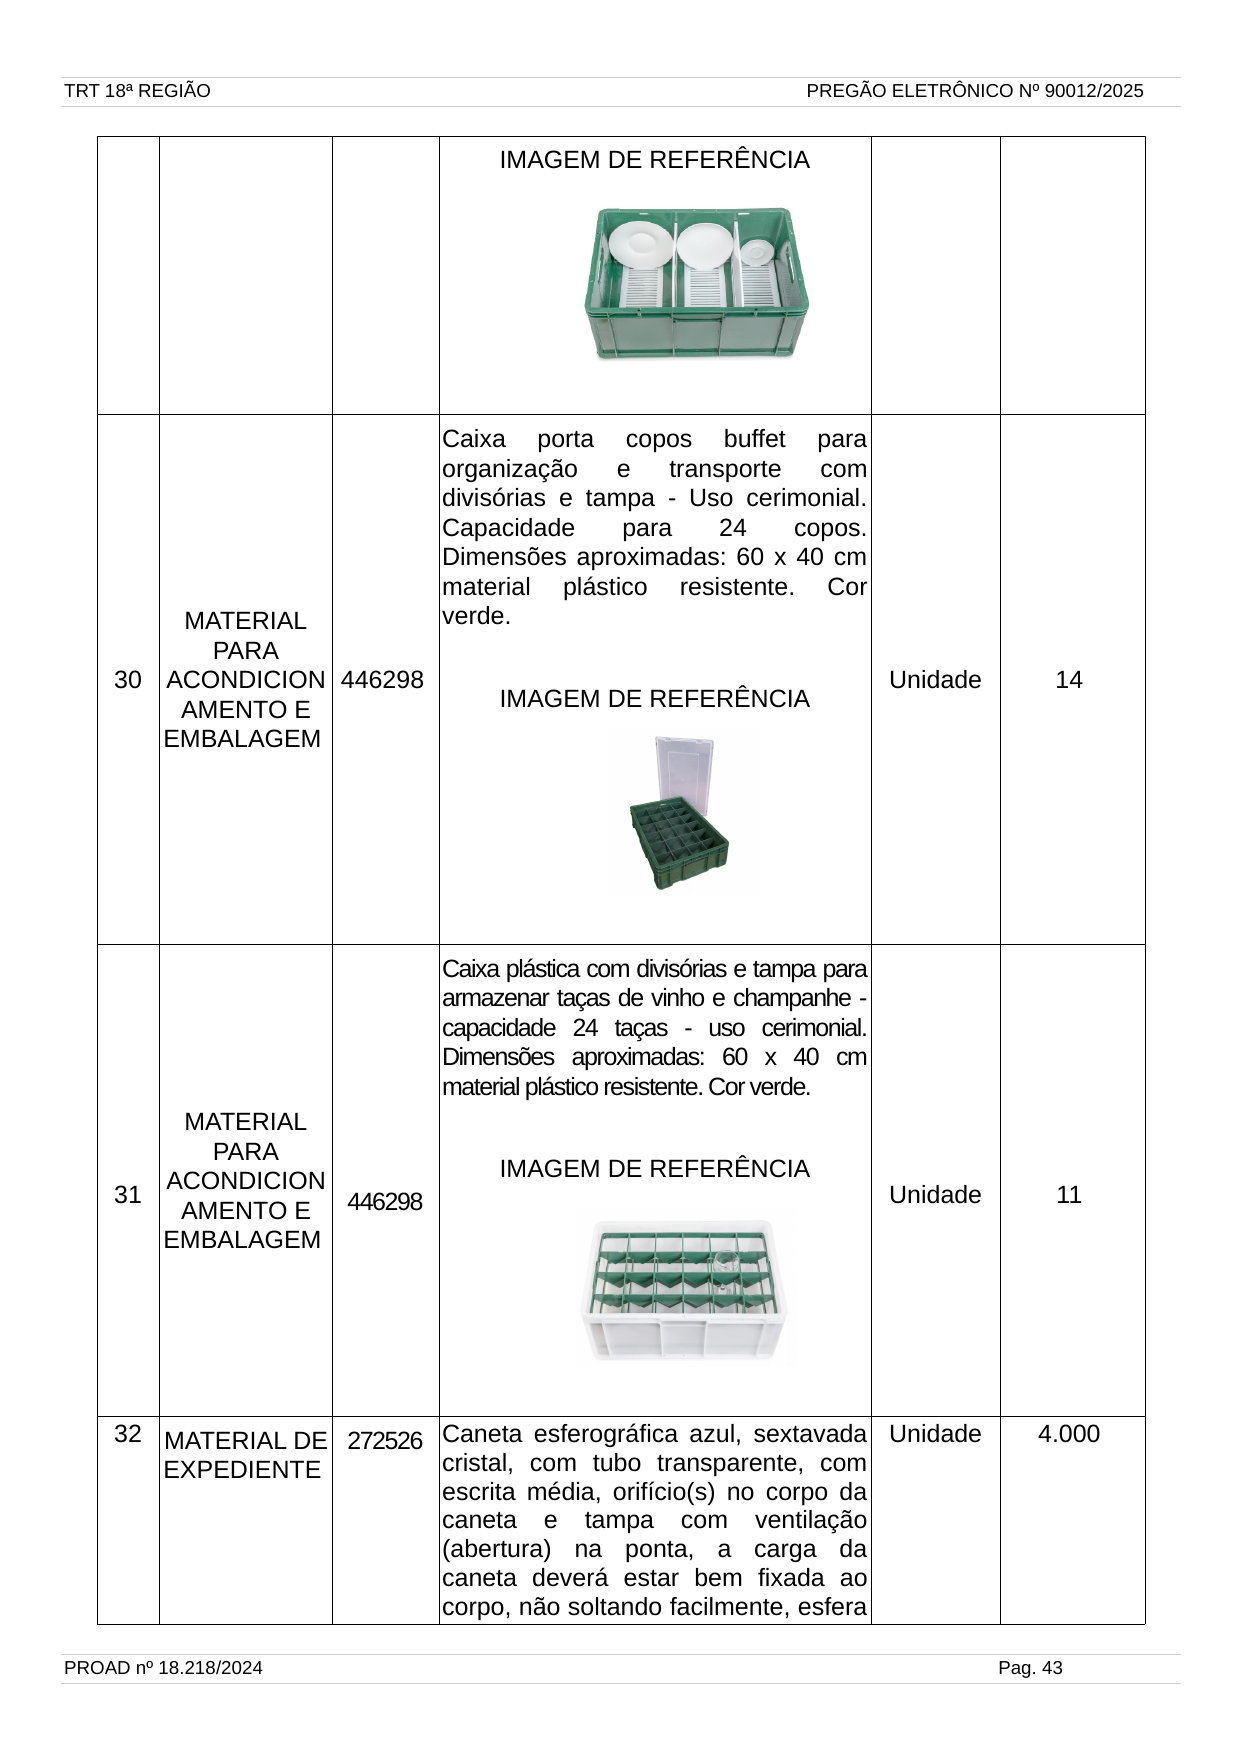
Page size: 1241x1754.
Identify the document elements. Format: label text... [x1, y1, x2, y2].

table_cell Caixa porta copos buffet para organização e transporte com divisórias e tampa - Uso cerimonial. Capacidade para 24 copos. Dimensões aproximadas: 60 x 40 cm material plástico resistente. Cor verde. IMAGEM DE REFERÊNCIA [440, 415, 871, 727]
table_cell [160, 137, 332, 414]
table_cell 31 [98, 945, 159, 1416]
table_cell MATERIAL DE EXPEDIENTE [160, 1417, 332, 1623]
table_cell 272526 [333, 1417, 439, 1623]
table_cell 4.000 [1001, 1417, 1145, 1623]
table_cell Unidade [872, 415, 1000, 944]
table_cell Caneta esferográfica azul, sextavada cristal, com tubo transparente, com escrita média, orifício(s) no corpo da caneta e tampa com ventilação (abertura) na ponta, a carga da caneta deverá estar bem fixada ao corpo, não soltando facilmente, esfera [440, 1417, 871, 1623]
table_cell Unidade [872, 945, 1000, 1416]
table_cell [440, 1209, 871, 1416]
table_cell MATERIAL PARA ACONDICIONAMENTO E EMBALAGEM [160, 945, 332, 1416]
table_cell 446298 [333, 415, 439, 944]
table_cell 11 [1001, 945, 1145, 1416]
picture [575, 1208, 797, 1367]
table_cell [440, 728, 871, 944]
picture [576, 190, 816, 365]
table_cell [98, 137, 159, 414]
table_cell Unidade [872, 1417, 1000, 1623]
table_cell 14 [1001, 415, 1145, 944]
table_cell [1001, 137, 1145, 414]
table_cell [333, 137, 439, 414]
table_cell IMAGEM DE REFERÊNCIA [440, 137, 871, 414]
table_cell 32 [98, 1417, 159, 1623]
table_cell MATERIAL PARA ACONDICIONAMENTO E EMBALAGEM [160, 415, 332, 944]
table_cell 446298 [333, 945, 439, 1416]
table_cell 30 [98, 415, 159, 944]
table_cell Caixa plástica com divisórias e tampa para armazenar taças de vinho e champanhe - capacidade 24 taças - uso cerimonial. Dimensões aproximadas: 60 x 40 cm material plástico resistente. Cor verde. IMAGEM DE REFERÊNCIA [440, 945, 871, 1208]
table_cell [872, 137, 1000, 414]
picture [608, 727, 761, 895]
